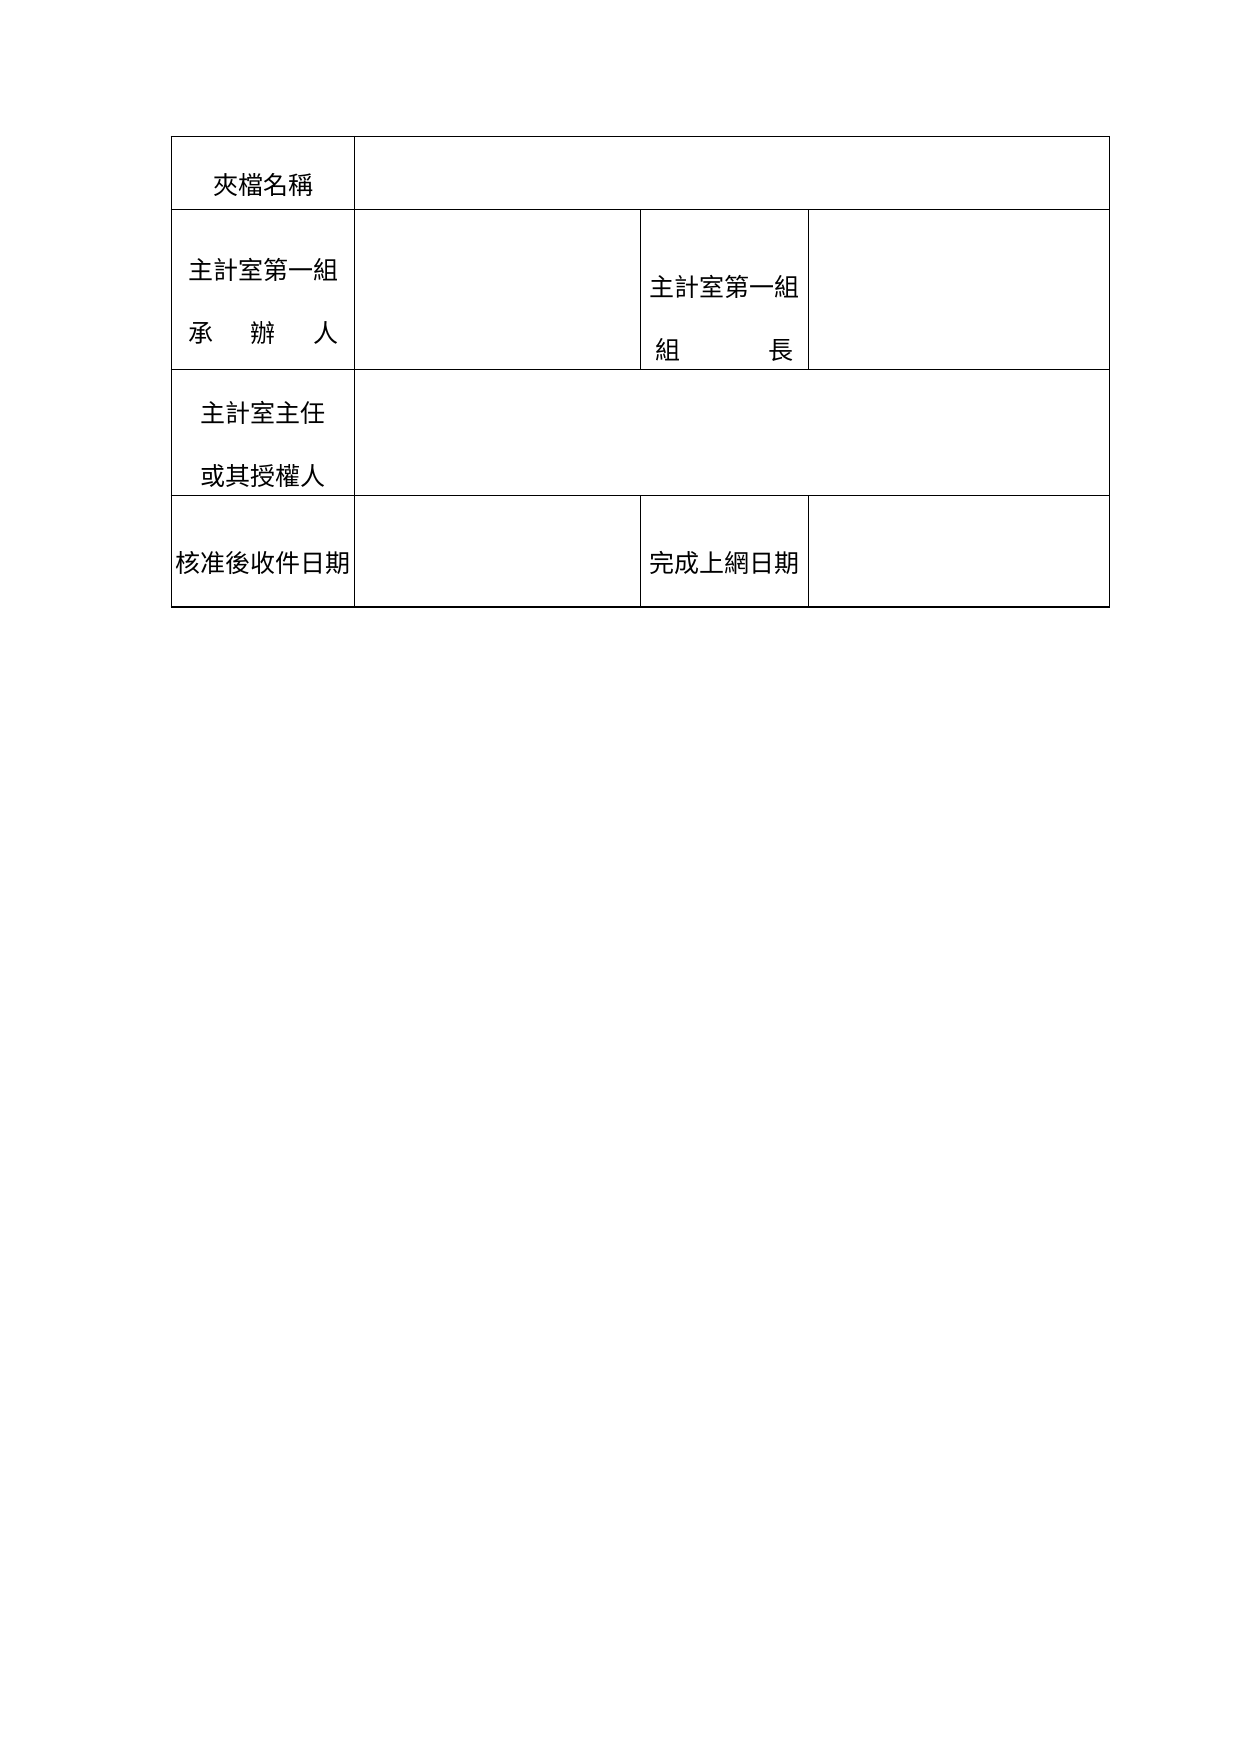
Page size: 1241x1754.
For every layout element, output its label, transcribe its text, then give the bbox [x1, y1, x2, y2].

table_cell [355, 210, 640, 369]
table_cell [355, 137, 1109, 209]
table_cell 核准後收件日期 [172, 496, 354, 606]
table_cell 主計室主任 或其授權人 [172, 370, 354, 495]
table_cell 完成上網日期 [641, 496, 808, 606]
table_cell 主計室第一組組 長 [641, 210, 808, 369]
table_cell [355, 496, 640, 606]
table_cell [809, 210, 1109, 369]
table_cell [355, 370, 1109, 495]
table_cell 夾檔名稱 [172, 137, 354, 209]
table_cell 主計室第一組 承 辦 人 [172, 210, 354, 369]
table_cell [809, 496, 1109, 606]
